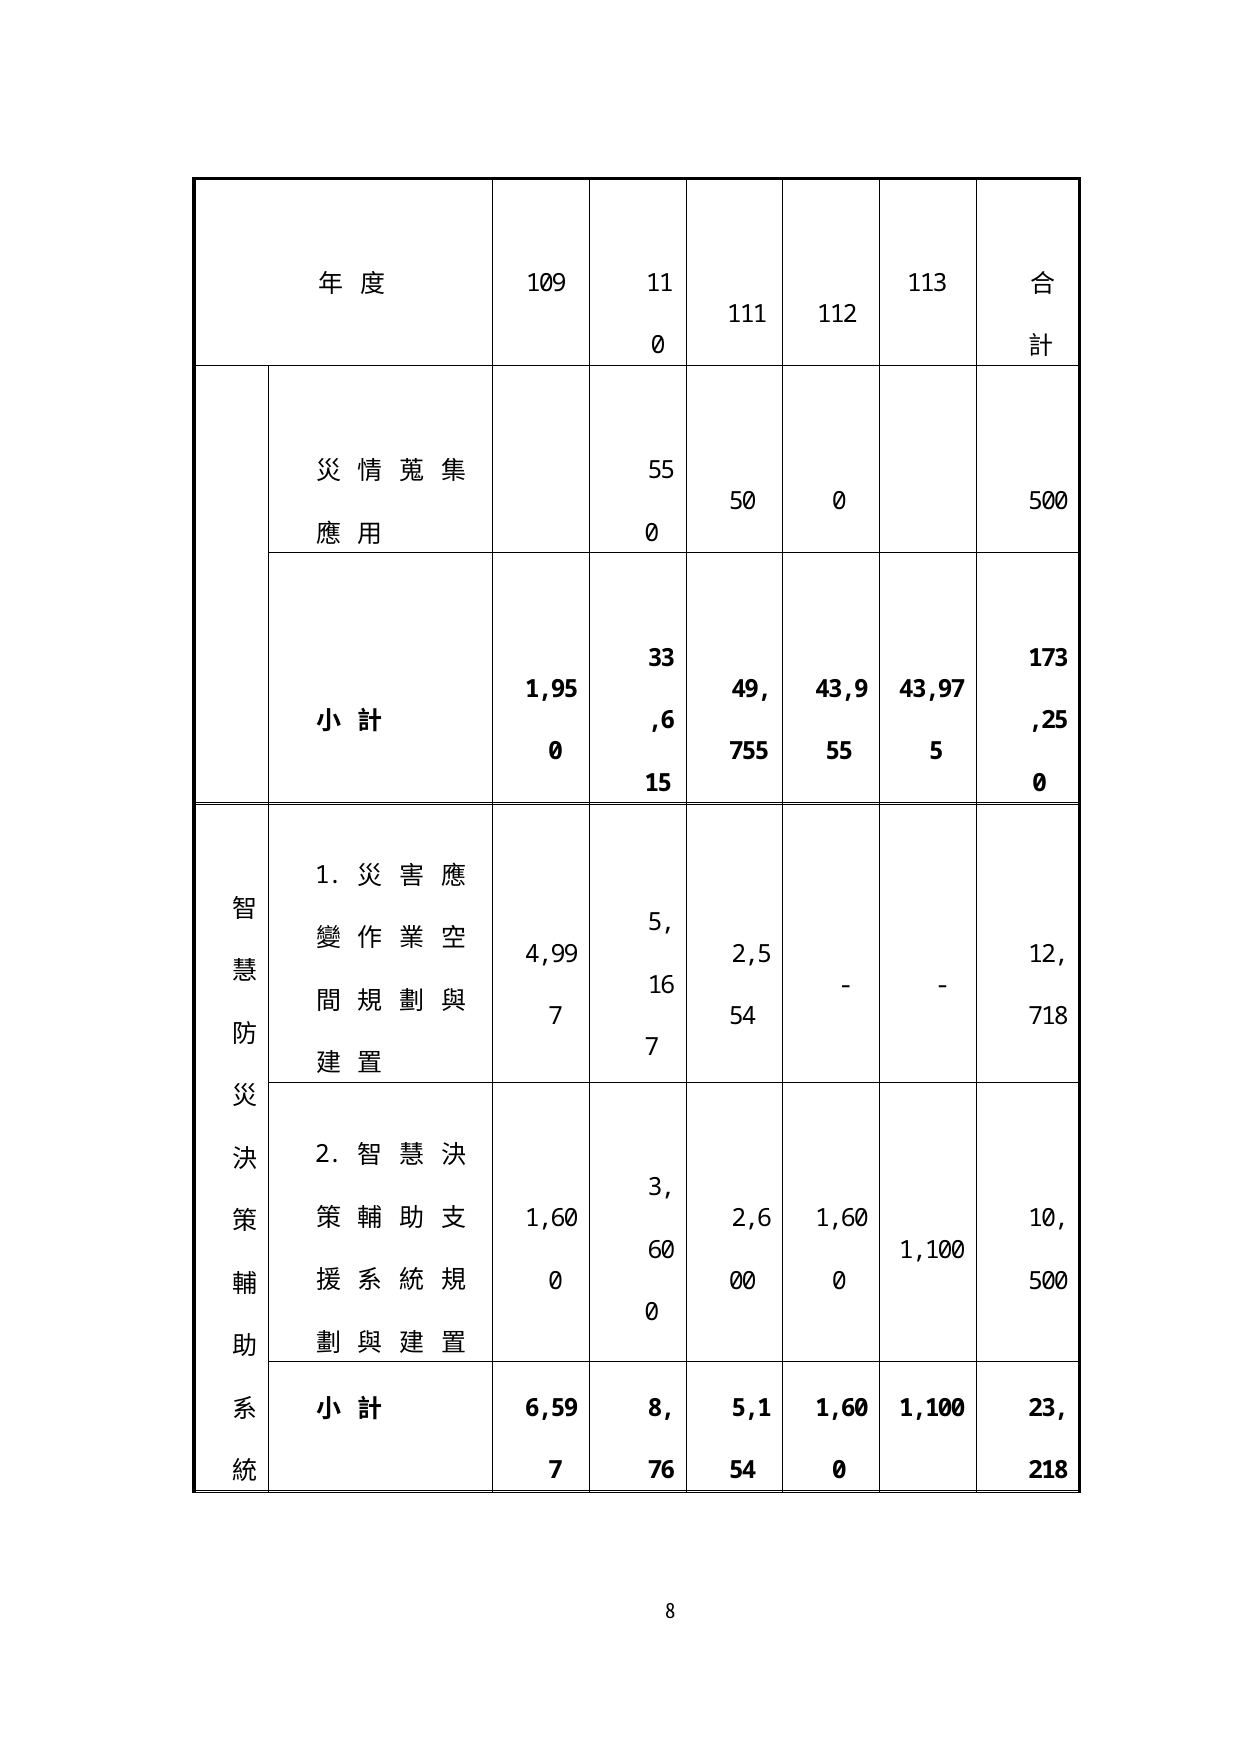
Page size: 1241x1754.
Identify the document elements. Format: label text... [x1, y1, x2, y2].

table_cell 2.智慧決策輔助支援系統規劃與建置 [269, 1083, 492, 1361]
table_cell 1,600 [783, 1362, 879, 1490]
table_cell 1,600 [783, 1083, 879, 1361]
table_cell 23,218 [977, 1362, 1078, 1490]
table_cell 6,597 [493, 1362, 589, 1490]
table_cell 智慧防災決策輔助系統 [196, 805, 268, 1490]
table_header 年度 [196, 180, 492, 365]
table_cell [196, 366, 268, 802]
table_cell 2,554 [687, 805, 782, 1082]
table_header 合計 [977, 180, 1078, 365]
table_cell 43,955 [783, 553, 879, 802]
table_cell 小計 [269, 1362, 492, 1490]
table_cell 小計 [269, 553, 492, 802]
table_cell 50 [687, 366, 782, 552]
table_header 112 [783, 180, 879, 365]
table_cell 3,600 [590, 1083, 686, 1361]
table_cell 43,975 [880, 553, 976, 802]
table_header 110 [590, 180, 686, 365]
table_cell 33,615 [590, 553, 686, 802]
table_cell 12,718 [977, 805, 1078, 1082]
table_cell 8,76 [590, 1362, 686, 1490]
table_header 109 [493, 180, 589, 365]
table_cell 1,600 [493, 1083, 589, 1361]
table_cell 1,100 [880, 1362, 976, 1490]
table_cell 1,950 [493, 553, 589, 802]
table_cell [493, 366, 589, 552]
table_cell - [880, 805, 976, 1082]
table_cell 災情蒐集應用 [269, 366, 492, 552]
table_cell 4,997 [493, 805, 589, 1082]
table_cell 0 [783, 366, 879, 552]
table_cell 550 [590, 366, 686, 552]
table_header 111 [687, 180, 782, 365]
table_cell 2,600 [687, 1083, 782, 1361]
table_cell 173,250 [977, 553, 1078, 802]
table_cell 1.災害應變作業空間規劃與建置 [269, 805, 492, 1082]
table_cell 5,167 [590, 805, 686, 1082]
table_header 113 [880, 180, 976, 365]
table_cell 1,100 [880, 1083, 976, 1361]
table_cell - [783, 805, 879, 1082]
table_cell 49,755 [687, 553, 782, 802]
table_cell [880, 366, 976, 552]
table_cell 500 [977, 366, 1078, 552]
table_cell 10,500 [977, 1083, 1078, 1361]
table_cell 5,154 [687, 1362, 782, 1490]
